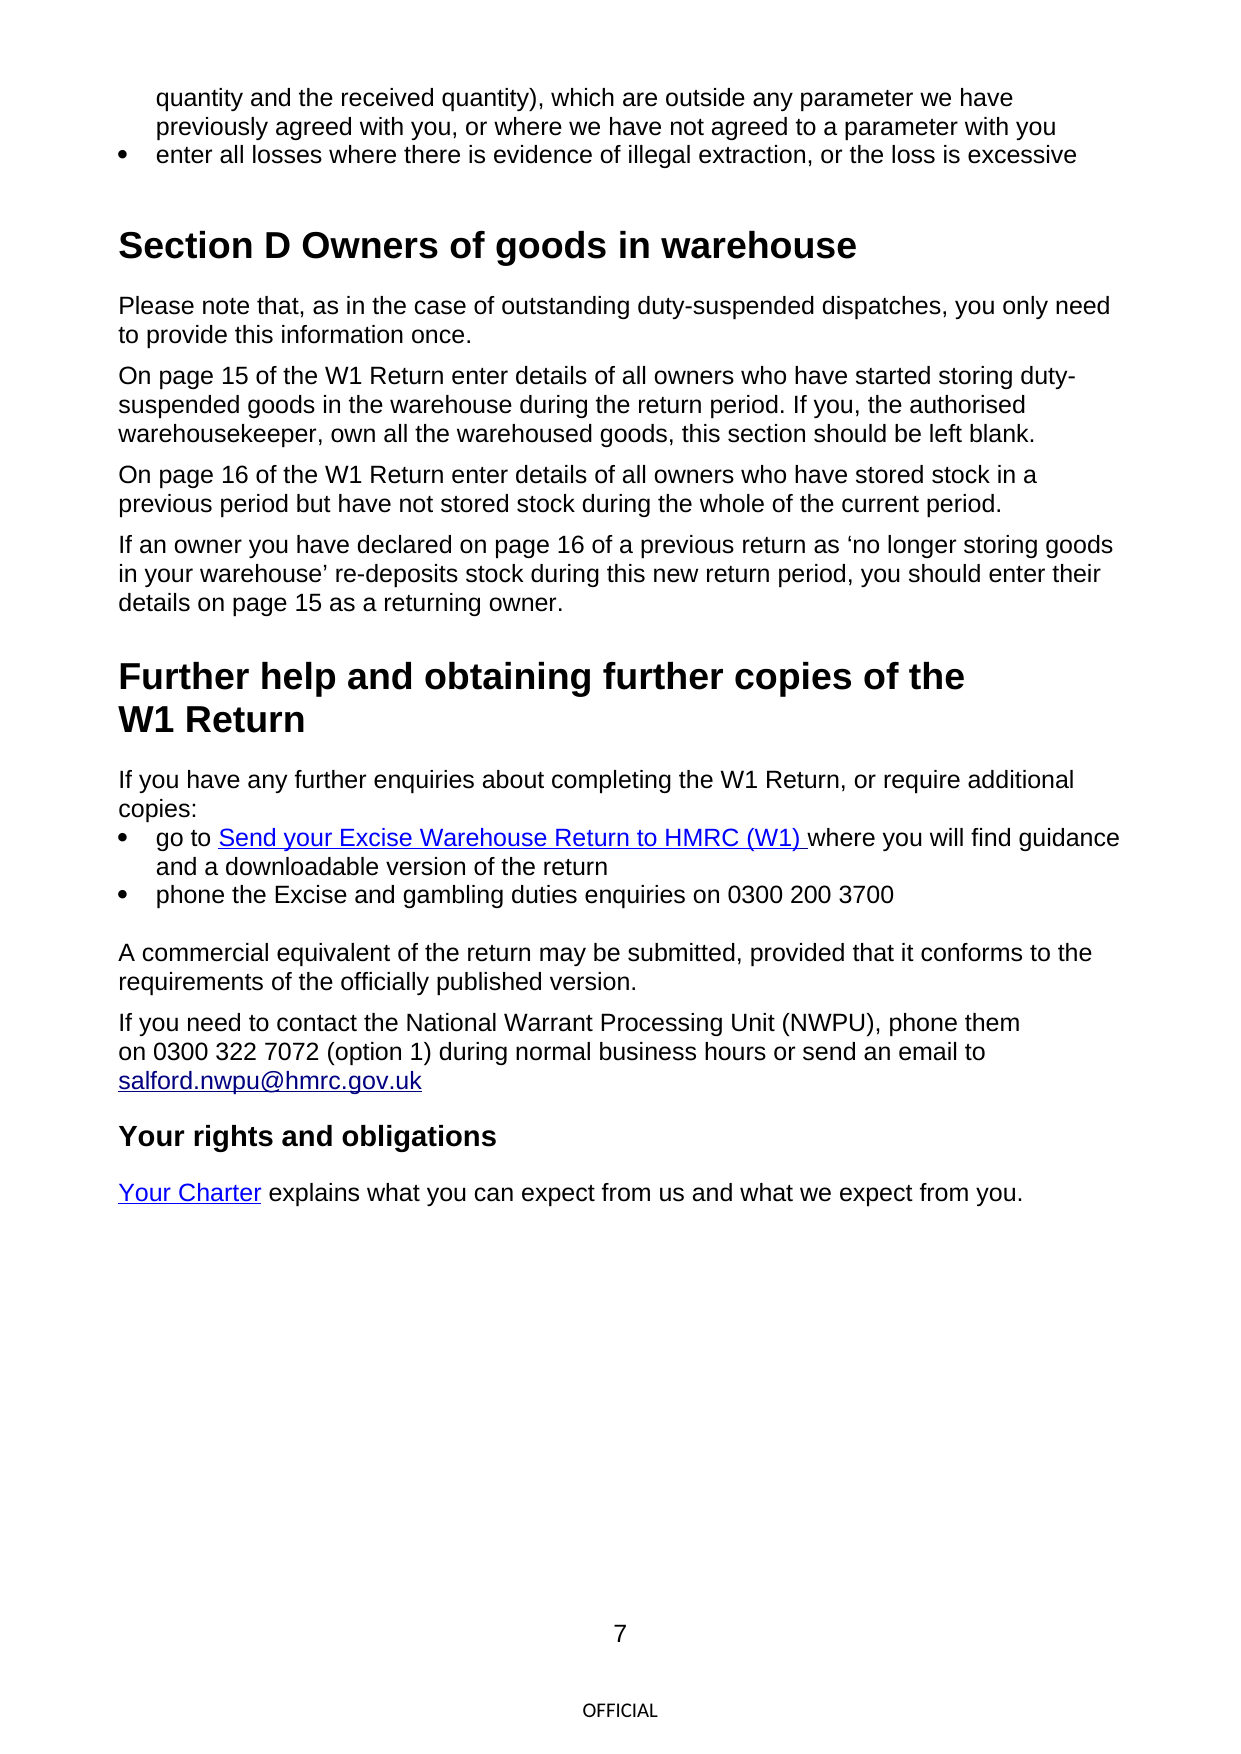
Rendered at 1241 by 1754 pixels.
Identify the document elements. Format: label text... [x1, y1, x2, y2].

list quantity and the received quantity), which are outside any parameter we have previously agreed with you, or where we have not agreed to a parameter with you [118, 83, 1122, 140]
text On page 16 of the W1 Return enter details of all owners who have stored stock in a previous period but have not stored stock during the whole of the current period. [118, 460, 1122, 518]
list go to Send your Excise Warehouse Return to HMRC (W1) where you will find guidance and a downloadable version of the return [118, 823, 1122, 880]
text Please note that, as in the case of outstanding duty-suspended dispatches, you only need to provide this information once. [118, 291, 1122, 349]
subtitle Further help and obtaining further copies of the W1 Return [118, 654, 1122, 740]
list enter all losses where there is evidence of illegal extraction, or the loss is excessive [118, 140, 1122, 169]
text If you need to contact the National Warrant Processing Unit (NWPU), phone them on 0300 322 7072 (option 1) during normal business hours or send an email to salford.nwpu@hmrc.gov.uk [118, 1008, 1122, 1094]
list phone the Excise and gambling duties enquiries on 0300 200 3700 [118, 880, 1122, 909]
text Your Charter explains what you can expect from us and what we expect from you. [118, 1178, 1122, 1207]
text On page 15 of the W1 Return enter details of all owners who have started storing duty-suspended goods in the warehouse during the return period. If you, the authorised warehousekeeper, own all the warehoused goods, this section should be left blank. [118, 361, 1122, 448]
text If you have any further enquiries about completing the W1 Return, or require additional copies: [118, 765, 1122, 823]
text If an owner you have declared on page 16 of a previous return as ‘no longer storing goods in your warehouse’ re-deposits stock during this new return period, you should enter their details on page 15 as a returning owner. [118, 530, 1122, 616]
subtitle Section D Owners of goods in warehouse [118, 223, 1122, 266]
text A commercial equivalent of the return may be submitted, provided that it conforms to the requirements of the officially published version. [118, 938, 1122, 996]
subtitle Your rights and obligations [118, 1119, 1122, 1153]
